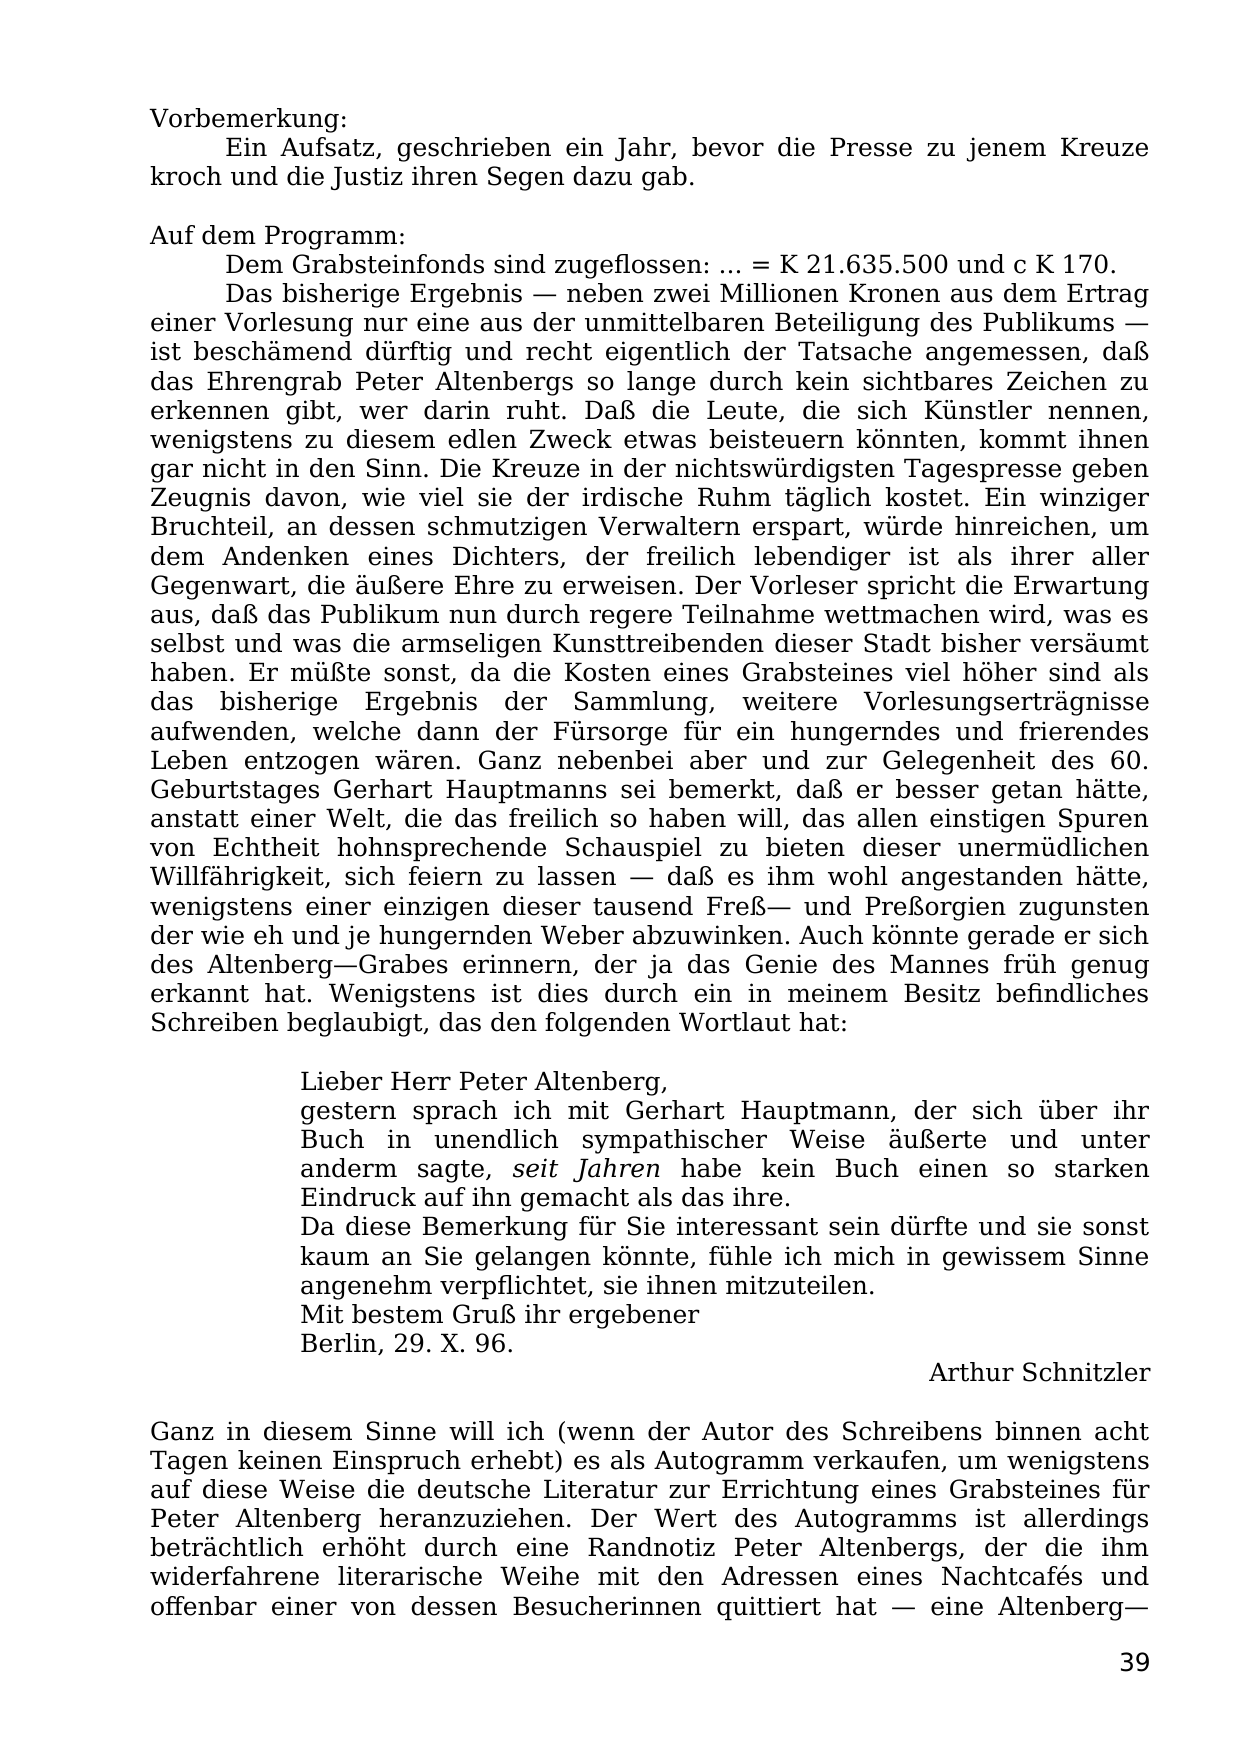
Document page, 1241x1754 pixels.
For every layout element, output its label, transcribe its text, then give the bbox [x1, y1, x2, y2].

text Ein Aufsatz, geschrieben ein Jahr, bevor die Presse zu jenem Kreuze kroch und die Justiz ihren Segen dazu gab. [150, 133, 1151, 192]
text Arthur Schnitzler [300, 1358, 1151, 1387]
text Auf dem Programm: [150, 221, 1151, 250]
text Dem Grabsteinfonds sind zugeflossen: ... = K 21.635.500 und c K 170. [150, 250, 1151, 279]
text Da diese Bemerkung für Sie interessant sein dürfte und sie sonst kaum an Sie gelangen könnte, fühle ich mich in gewissem Sinne angenehm verpflichtet, sie ihnen mitzuteilen. [300, 1212, 1151, 1300]
text gestern sprach ich mit Gerhart Hauptmann, der sich über ihr Buch in unendlich sympathischer Weise äußerte und unter anderm sagte, seit Jahren habe kein Buch einen so starken Eindruck auf ihn gemacht als das ihre. [300, 1096, 1151, 1212]
text Berlin, 29. X. 96. [300, 1329, 1151, 1358]
text Ganz in diesem Sinne will ich (wenn der Autor des Schreibens binnen acht Tagen keinen Einspruch erhebt) es als Autogramm verkaufen, um wenigstens auf diese Weise die deutsche Literatur zur Errichtung eines Grabsteines für Peter Altenberg heranzuziehen. Der Wert des Autogramms ist allerdings beträchtlich erhöht durch eine Randnotiz Peter Altenbergs, der die ihm widerfahrene literarische Weihe mit den Adressen eines Nachtcafés und offenbar einer von dessen Besucherinnen quittiert hat — eine Altenberg— [150, 1417, 1151, 1621]
text Mit bestem Gruß ihr ergebener [300, 1300, 1151, 1329]
text Lieber Herr Peter Altenberg, [300, 1067, 1151, 1096]
text Vorbemerkung: [150, 104, 1151, 133]
text Das bisherige Ergebnis — neben zwei Millionen Kronen aus dem Ertrag einer Vorlesung nur eine aus der unmittelbaren Beteiligung des Publikums — ist beschämend dürftig und recht eigentlich der Tatsache angemessen, daß das Ehrengrab Peter Altenbergs so lange durch kein sichtbares Zeichen zu erkennen gibt, wer darin ruht. Daß die Leute, die sich Künstler nennen, wenigstens zu diesem edlen Zweck etwas beisteuern könnten, kommt ihnen gar nicht in den Sinn. Die Kreuze in der nichtswürdigsten Tagespresse geben Zeugnis davon, wie viel sie der irdische Ruhm täglich kostet. Ein winziger Bruchteil, an dessen schmutzigen Verwaltern erspart, würde hinreichen, um dem Andenken eines Dichters, der freilich lebendiger ist als ihrer aller Gegenwart, die äußere Ehre zu erweisen. Der Vorleser spricht die Erwartung aus, daß das Publikum nun durch regere Teilnahme wettmachen wird, was es selbst und was die armseligen Kunsttreibenden dieser Stadt bisher versäumt haben. Er müßte sonst, da die Kosten eines Grabsteines viel höher sind als das bisherige Ergebnis der Sammlung, weitere Vorlesungserträgnisse aufwenden, welche dann der Fürsorge für ein hungerndes und frierendes Leben entzogen wären. Ganz nebenbei aber und zur Gelegenheit des 60. Geburtstages Gerhart Hauptmanns sei bemerkt, daß er besser getan hätte, anstatt einer Welt, die das freilich so haben will, das allen einstigen Spuren von Echtheit hohnsprechende Schauspiel zu bieten dieser unermüdlichen Willfährigkeit, sich feiern zu lassen — daß es ihm wohl angestanden hätte, wenigstens einer einzigen dieser tausend Freß— und Preßorgien zugunsten der wie eh und je hungernden Weber abzuwinken. Auch könnte gerade er sich des Altenberg—Grabes erinnern, der ja das Genie des Mannes früh genug erkannt hat. Wenigstens ist dies durch ein in meinem Besitz befindliches Schreiben beglaubigt, das den folgenden Wortlaut hat: [150, 279, 1151, 1037]
